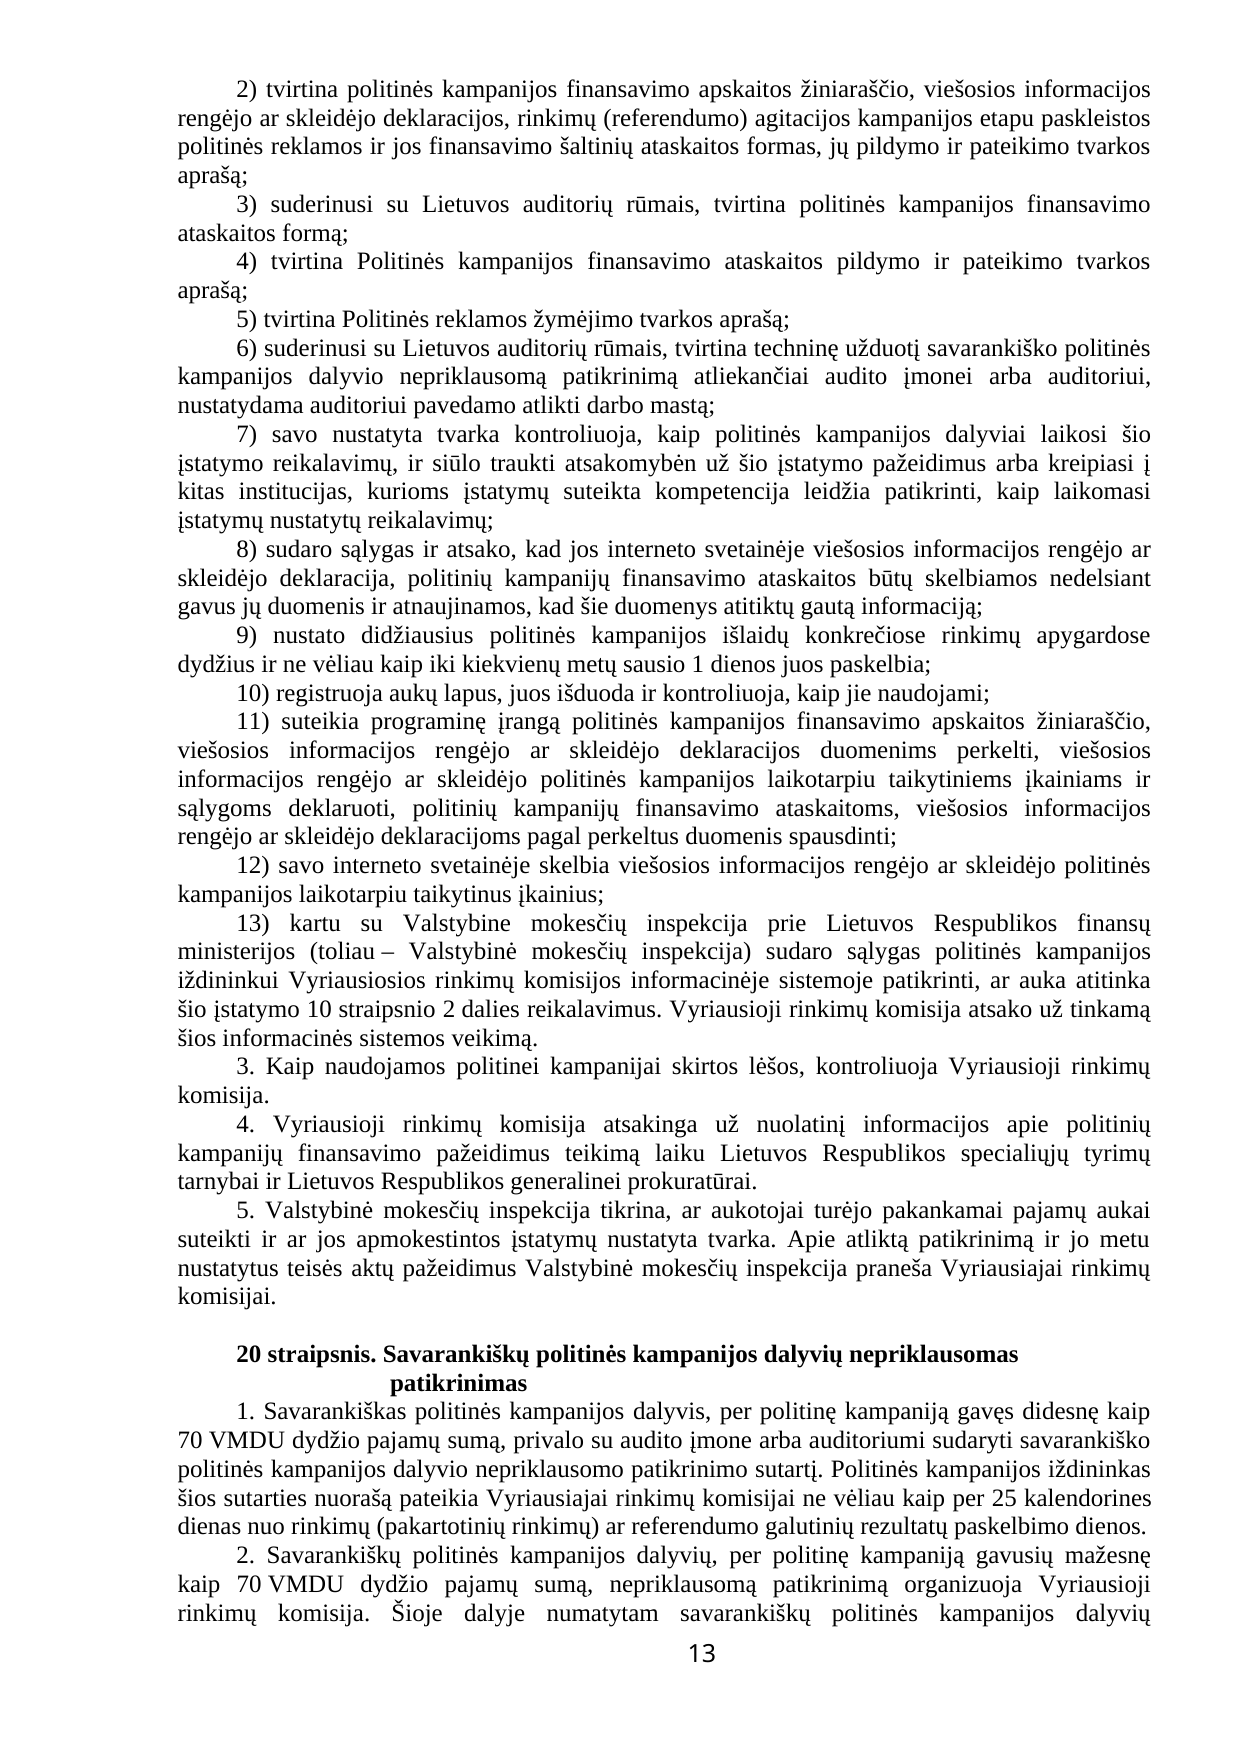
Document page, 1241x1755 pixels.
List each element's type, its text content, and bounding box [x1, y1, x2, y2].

text 9) nustato didžiausius politinės kampanijos išlaidų konkrečiose rinkimų apygardose dydžius ir ne vėliau kaip iki kiekvienų metų sausio 1 dienos juos paskelbia; [177, 620, 1152, 678]
text 4) tvirtina Politinės kampanijos finansavimo ataskaitos pildymo ir pateikimo tvarkos aprašą; [177, 246, 1152, 304]
text 6) suderinusi su Lietuvos auditorių rūmais, tvirtina techninę užduotį savarankiško politinės kampanijos dalyvio nepriklausomą patikrinimą atliekančiai audito įmonei arba auditoriui, nustatydama auditoriui pavedamo atlikti darbo mastą; [177, 333, 1152, 419]
text 5) tvirtina Politinės reklamos žymėjimo tvarkos aprašą; [177, 304, 1152, 333]
text 3. Kaip naudojamos politinei kampanijai skirtos lėšos, kontroliuoja Vyriausioji rinkimų komisija. [177, 1051, 1152, 1109]
text 8) sudaro sąlygas ir atsako, kad jos interneto svetainėje viešosios informacijos rengėjo ar skleidėjo deklaracija, politinių kampanijų finansavimo ataskaitos būtų skelbiamos nedelsiant gavus jų duomenis ir atnaujinamos, kad šie duomenys atitiktų gautą informaciją; [177, 534, 1152, 620]
text 11) suteikia programinę įrangą politinės kampanijos finansavimo apskaitos žiniaraščio, viešosios informacijos rengėjo ar skleidėjo deklaracijos duomenims perkelti, viešosios informacijos rengėjo ar skleidėjo politinės kampanijos laikotarpiu taikytiniems įkainiams ir sąlygoms deklaruoti, politinių kampanijų finansavimo ataskaitoms, viešosios informacijos rengėjo ar skleidėjo deklaracijoms pagal perkeltus duomenis spausdinti; [177, 706, 1152, 850]
text 2. Savarankiškų politinės kampanijos dalyvių, per politinę kampaniją gavusių mažesnę kaip 70 VMDU dydžio pajamų sumą, nepriklausomą patikrinimą organizuoja Vyriausioji rinkimų komisija. Šioje dalyje numatytam savarankiškų politinės kampanijos dalyvių [177, 1540, 1152, 1626]
text 12) savo interneto svetainėje skelbia viešosios informacijos rengėjo ar skleidėjo politinės kampanijos laikotarpiu taikytinus įkainius; [177, 850, 1152, 908]
text 10) registruoja aukų lapus, juos išduoda ir kontroliuoja, kaip jie naudojami; [177, 678, 1152, 706]
text 1. Savarankiškas politinės kampanijos dalyvis, per politinę kampaniją gavęs didesnę kaip 70 VMDU dydžio pajamų sumą, privalo su audito įmone arba auditoriumi sudaryti savarankiško politinės kampanijos dalyvio nepriklausomo patikrinimo sutartį. Politinės kampanijos iždininkas šios sutarties nuorašą pateikia Vyriausiajai rinkimų komisijai ne vėliau kaip per 25 kalendorines dienas nuo rinkimų (pakartotinių rinkimų) ar referendumo galutinių rezultatų paskelbimo dienos. [177, 1396, 1152, 1540]
text 20 straipsnis. Savarankiškų politinės kampanijos dalyvių nepriklausomas patikrinimas [236, 1339, 1152, 1396]
text 7) savo nustatyta tvarka kontroliuoja, kaip politinės kampanijos dalyviai laikosi šio įstatymo reikalavimų, ir siūlo traukti atsakomybėn už šio įstatymo pažeidimus arba kreipiasi į kitas institucijas, kurioms įstatymų suteikta kompetencija leidžia patikrinti, kaip laikomasi įstatymų nustatytų reikalavimų; [177, 419, 1152, 534]
text 5. Valstybinė mokesčių inspekcija tikrina, ar aukotojai turėjo pakankamai pajamų aukai suteikti ir ar jos apmokestintos įstatymų nustatyta tvarka. Apie atliktą patikrinimą ir jo metu nustatytus teisės aktų pažeidimus Valstybinė mokesčių inspekcija praneša Vyriausiajai rinkimų komisijai. [177, 1195, 1152, 1310]
text 3) suderinusi su Lietuvos auditorių rūmais, tvirtina politinės kampanijos finansavimo ataskaitos formą; [177, 189, 1152, 246]
text 2) tvirtina politinės kampanijos finansavimo apskaitos žiniaraščio, viešosios informacijos rengėjo ar skleidėjo deklaracijos, rinkimų (referendumo) agitacijos kampanijos etapu paskleistos politinės reklamos ir jos finansavimo šaltinių ataskaitos formas, jų pildymo ir pateikimo tvarkos aprašą; [177, 74, 1152, 189]
text 13) kartu su Valstybine mokesčių inspekcija prie Lietuvos Respublikos finansų ministerijos (toliau – Valstybinė mokesčių inspekcija) sudaro sąlygas politinės kampanijos iždininkui Vyriausiosios rinkimų komisijos informacinėje sistemoje patikrinti, ar auka atitinka šio įstatymo 10 straipsnio 2 dalies reikalavimus. Vyriausioji rinkimų komisija atsako už tinkamą šios informacinės sistemos veikimą. [177, 908, 1152, 1051]
text 4. Vyriausioji rinkimų komisija atsakinga už nuolatinį informacijos apie politinių kampanijų finansavimo pažeidimus teikimą laiku Lietuvos Respublikos specialiųjų tyrimų tarnybai ir Lietuvos Respublikos generalinei prokuratūrai. [177, 1109, 1152, 1195]
